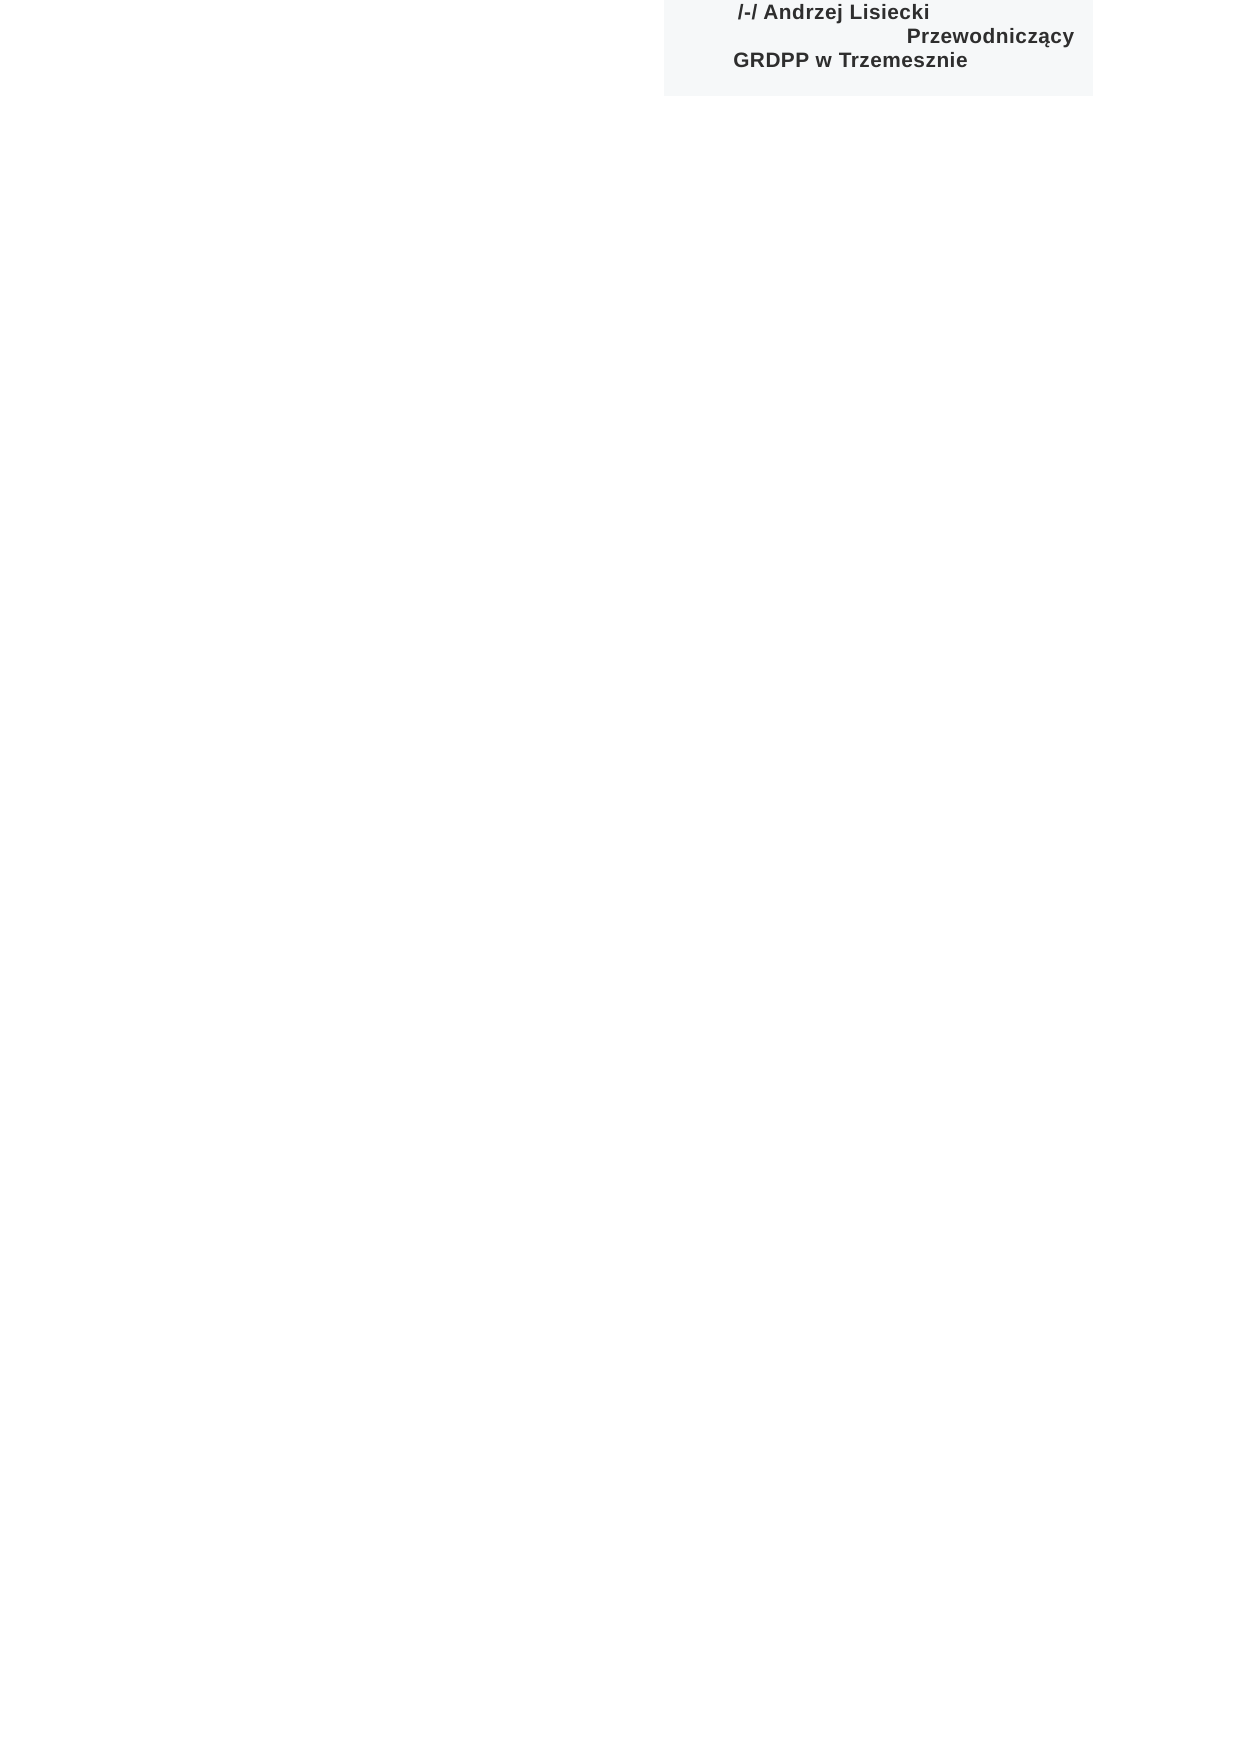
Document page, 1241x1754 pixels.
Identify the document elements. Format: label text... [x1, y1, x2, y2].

text /-/ Andrzej Lisiecki Przewodniczący GRDPP w Trzemesznie [664, 0, 1093, 96]
